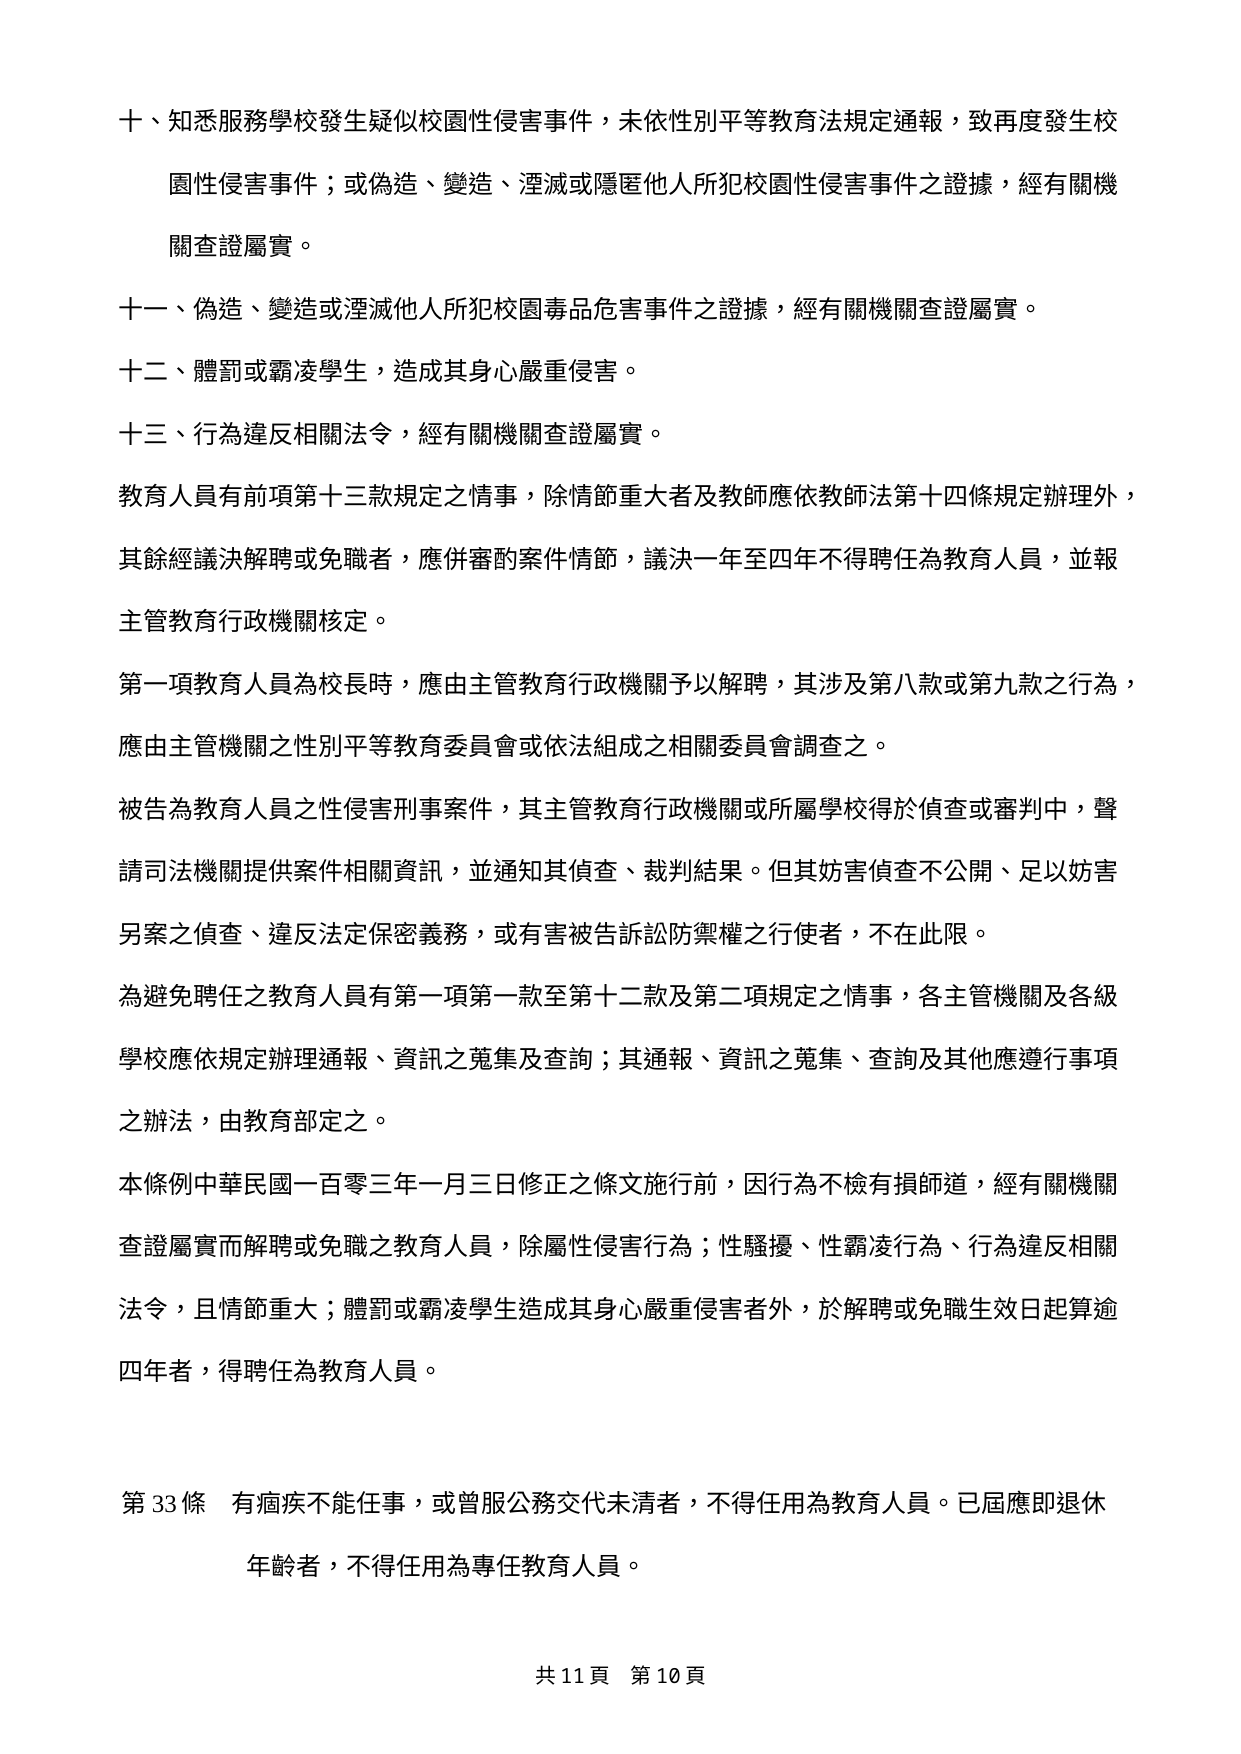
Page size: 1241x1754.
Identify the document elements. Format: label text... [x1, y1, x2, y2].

text 第一項教育人員為校長時，應由主管教育行政機關予以解聘，其涉及第八款或第九款之行為，應由主管機關之性別平等教育委員會或依法組成之相關委員會調查之。 [118, 641, 1122, 766]
text 十一、偽造、變造或湮滅他人所犯校園毒品危害事件之證據，經有關機關查證屬實。 [118, 266, 1122, 328]
text 本條例中華民國一百零三年一月三日修正之條文施行前，因行為不檢有損師道，經有關機關查證屬實而解聘或免職之教育人員，除屬性侵害行為；性騷擾、性霸凌行為、行為違反相關法令，且情節重大；體罰或霸凌學生造成其身心嚴重侵害者外，於解聘或免職生效日起算逾四年者，得聘任為教育人員。 [118, 1141, 1122, 1391]
text 被告為教育人員之性侵害刑事案件，其主管教育行政機關或所屬學校得於偵查或審判中，聲請司法機關提供案件相關資訊，並通知其偵查、裁判結果。但其妨害偵查不公開、足以妨害另案之偵查、違反法定保密義務，或有害被告訴訟防禦權之行使者，不在此限。 [118, 766, 1122, 953]
text 十、知悉服務學校發生疑似校園性侵害事件，未依性別平等教育法規定通報，致再度發生校園性侵害事件；或偽造、變造、湮滅或隱匿他人所犯校園性侵害事件之證據，經有關機關查證屬實。 [118, 78, 1122, 266]
text 第33條 有痼疾不能任事，或曾服公務交代未清者，不得任用為教育人員。已屆應即退休年齡者，不得任用為專任教育人員。 [122, 1460, 1122, 1585]
text 為避免聘任之教育人員有第一項第一款至第十二款及第二項規定之情事，各主管機關及各級學校應依規定辦理通報、資訊之蒐集及查詢；其通報、資訊之蒐集、查詢及其他應遵行事項之辦法，由教育部定之。 [118, 953, 1122, 1141]
text 十二、體罰或霸凌學生，造成其身心嚴重侵害。 [118, 328, 1122, 391]
text 教育人員有前項第十三款規定之情事，除情節重大者及教師應依教師法第十四條規定辦理外，其餘經議決解聘或免職者，應併審酌案件情節，議決一年至四年不得聘任為教育人員，並報主管教育行政機關核定。 [118, 453, 1122, 641]
text 十三、行為違反相關法令，經有關機關查證屬實。 [118, 391, 1122, 453]
